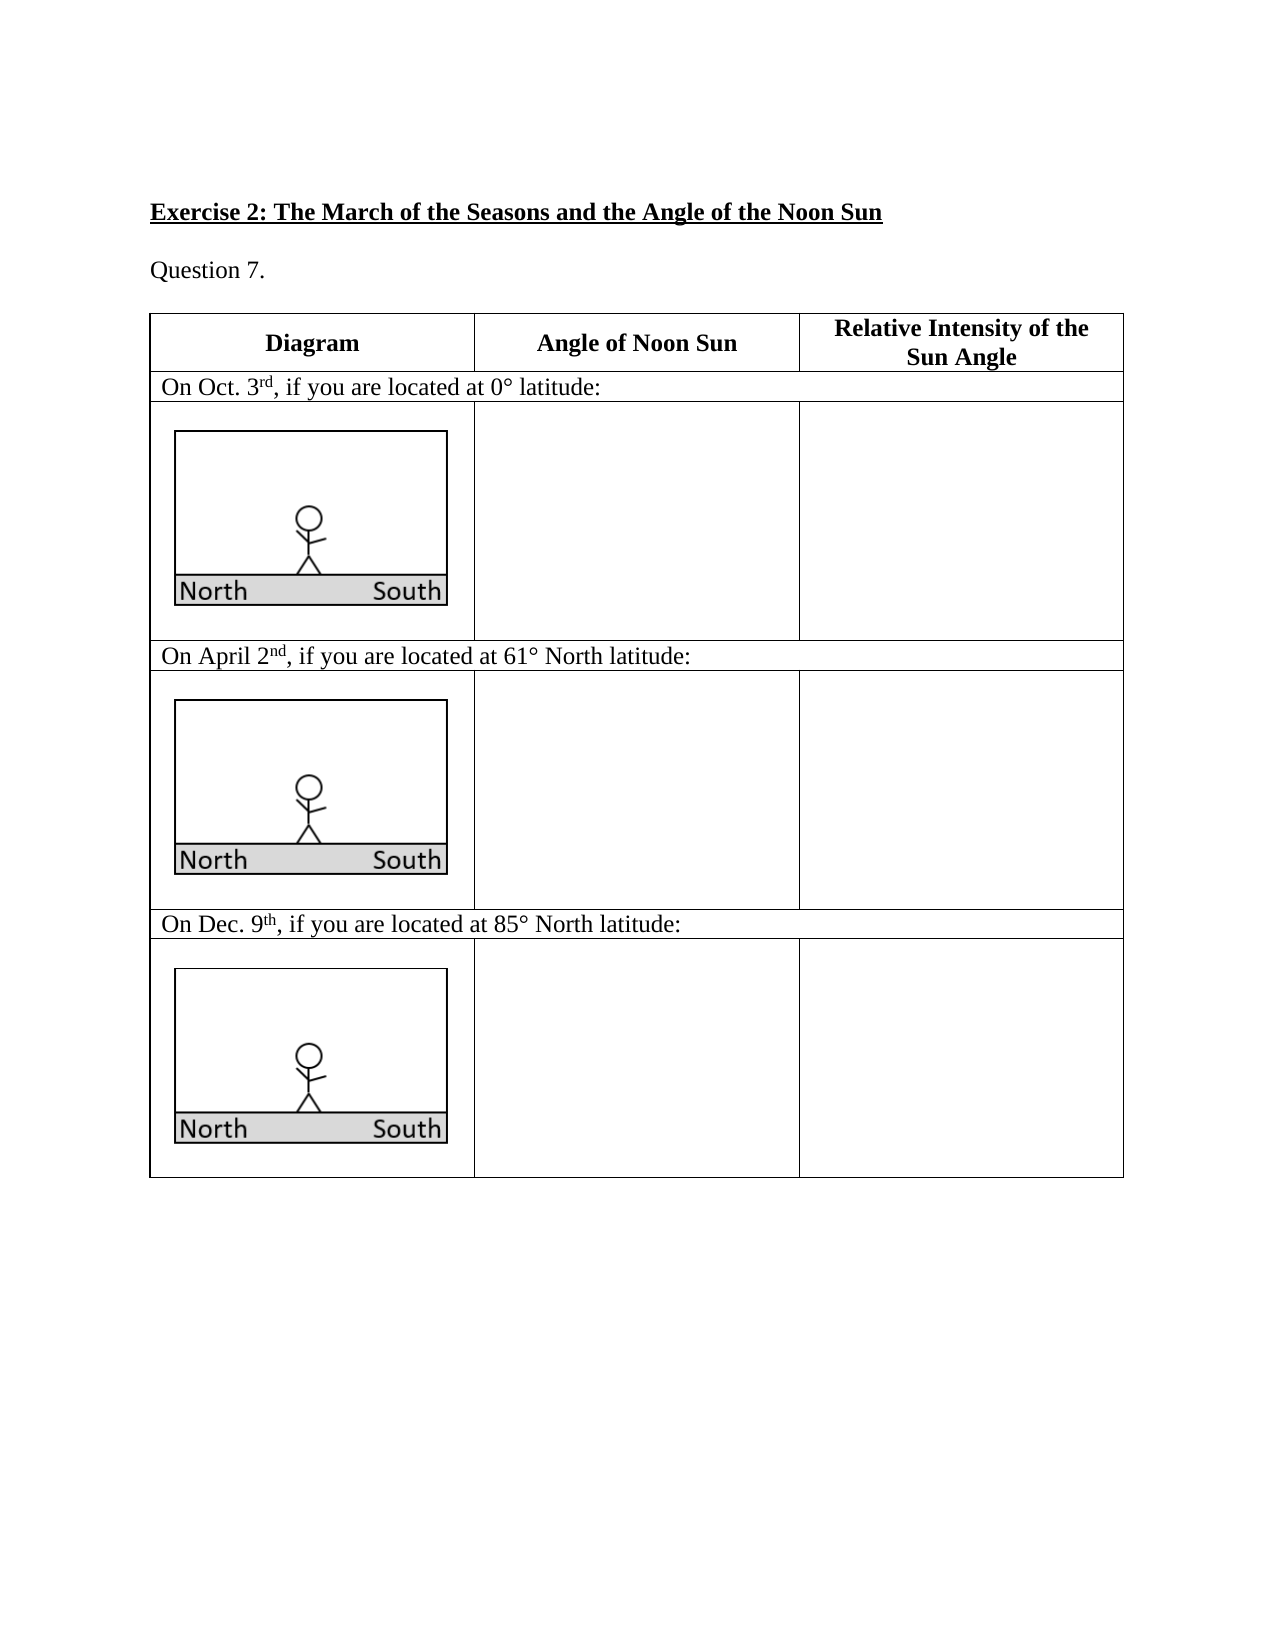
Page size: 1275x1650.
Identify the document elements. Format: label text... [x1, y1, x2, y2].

table_header Diagram [151, 314, 474, 371]
table_cell [800, 939, 1123, 1177]
text Question 7. [150, 255, 1125, 284]
table_cell [800, 671, 1123, 908]
table_header Angle of Noon Sun [475, 314, 799, 371]
text Exercise 2: The March of the Seasons and the Angle of the Noon Sun [150, 197, 1125, 226]
table_header Relative Intensity of the Sun Angle [800, 314, 1123, 371]
table_cell [475, 939, 799, 1177]
table_cell [800, 402, 1123, 640]
table_cell [475, 402, 799, 640]
table_cell On Dec. 9th, if you are located at 85° North latitude: [151, 910, 1123, 938]
table_cell [475, 671, 799, 908]
table_cell On Oct. 3rd, if you are located at 0° latitude: [151, 372, 1123, 401]
table_cell On April 2nd, if you are located at 61° North latitude: [151, 641, 1123, 669]
table_cell [151, 402, 474, 640]
table_cell [151, 671, 474, 908]
table_cell [151, 939, 474, 1177]
